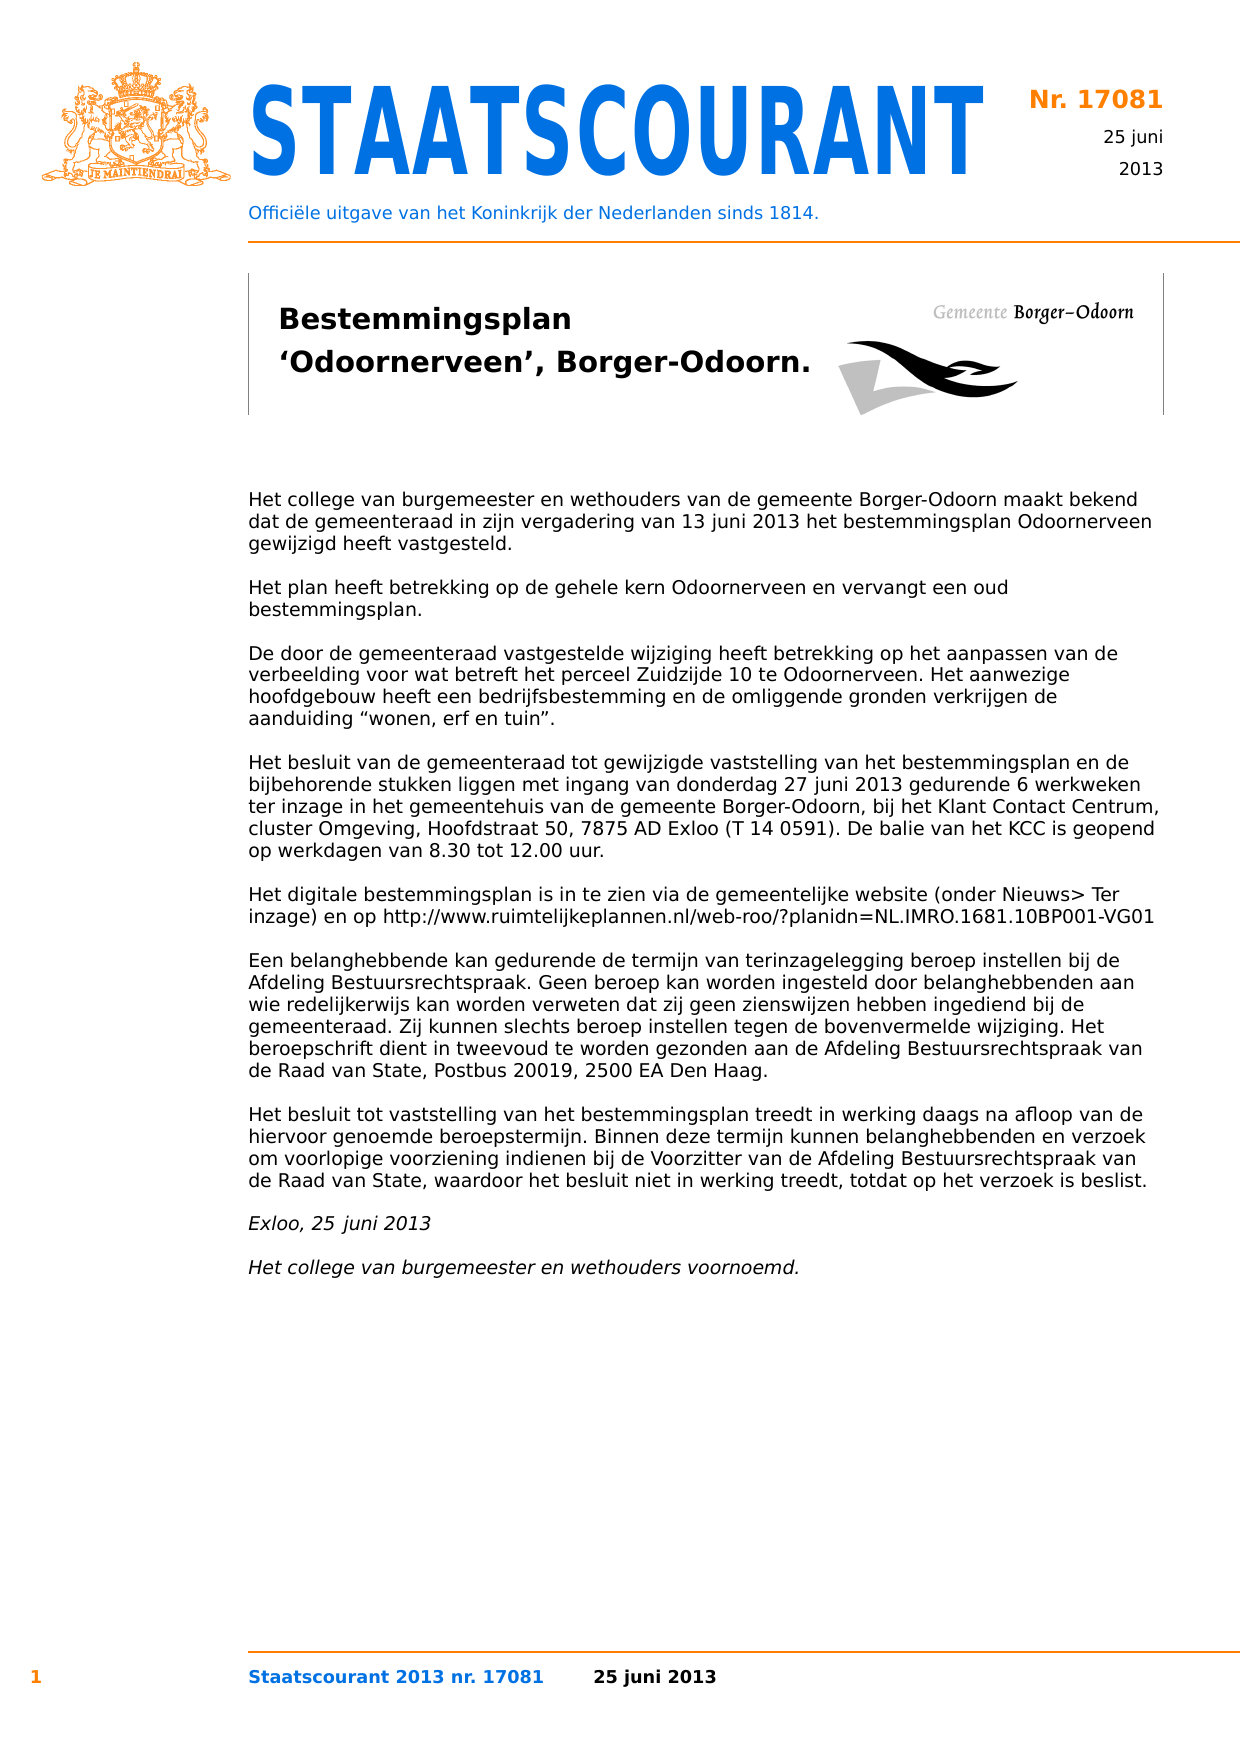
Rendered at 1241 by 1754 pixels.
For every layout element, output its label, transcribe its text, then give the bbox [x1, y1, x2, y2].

text Het digitale bestemmingsplan is in te zien via de gemeentelijke website (onder Nieuws> Ter inzage) en op http://www.ruimtelijkeplannen.nl/web-roo/?planidn=NL.IMRO.1681.10BP001-VG01 [248, 884, 1163, 928]
table_cell Officiële uitgave van het Koninkrijk der Nederlanden sinds 1814. [248, 203, 1240, 241]
text Het college van burgemeester en wethouders voornoemd. [248, 1257, 1163, 1279]
table_header STAATSCOURANT [248, 62, 998, 203]
subtitle Bestemmingsplan ‘Odoornerveen’, Borger-Odoorn. [249, 273, 1163, 415]
text Een belanghebbende kan gedurende de termijn van terinzagelegging beroep instellen bij de Afdeling Bestuursrechtspraak. Geen beroep kan worden ingesteld door belanghebbenden aan wie redelijkerwijs kan worden verweten dat zij geen zienswijzen hebben ingediend bij de gemeenteraad. Zij kunnen slechts beroep instellen tegen de bovenvermelde wijziging. Het beroepschrift dient in tweevoud te worden gezonden aan de Afdeling Bestuursrechtspraak van de Raad van State, Postbus 20019, 2500 EA Den Haag. [248, 950, 1163, 1082]
table_cell 2013 [998, 153, 1240, 203]
text Het plan heeft betrekking op de gehele kern Odoornerveen en vervangt een oud bestemmingsplan. [248, 577, 1163, 621]
picture [838, 302, 1134, 415]
text Exloo, 25 juni 2013 [248, 1213, 1163, 1235]
table_header Nr. 17081 [998, 62, 1240, 121]
table_cell 25 juni [998, 121, 1240, 153]
text Het besluit tot vaststelling van het bestemmingsplan treedt in werking daags na afloop van de hiervoor genoemde beroepstermijn. Binnen deze termijn kunnen belanghebbenden en verzoek om voorlopige voorziening indienen bij de Voorzitter van de Afdeling Bestuursrechtspraak van de Raad van State, waardoor het besluit niet in werking treedt, totdat op het verzoek is beslist. [248, 1103, 1163, 1191]
text De door de gemeenteraad vastgestelde wijziging heeft betrekking op het aanpassen van de verbeelding voor wat betreft het perceel Zuidzijde 10 te Odoornerveen. Het aanwezige hoofdgebouw heeft een bedrijfsbestemming en de omliggende gronden verkrijgen de aanduiding “wonen, erf en tuin”. [248, 642, 1163, 730]
table_header [25, 62, 248, 241]
text Het besluit van de gemeenteraad tot gewijzigde vaststelling van het bestemmingsplan en de bijbehorende stukken liggen met ingang van donderdag 27 juni 2013 gedurende 6 werkweken ter inzage in het gemeentehuis van de gemeente Borger-Odoorn, bij het Klant Contact Centrum, cluster Omgeving, Hoofdstraat 50, 7875 AD Exloo (T 14 0591). De balie van het KCC is geopend op werkdagen van 8.30 tot 12.00 uur. [248, 752, 1163, 862]
picture [41, 62, 231, 186]
text Het college van burgemeester en wethouders van de gemeente Borger-Odoorn maakt bekend dat de gemeenteraad in zijn vergadering van 13 juni 2013 het bestemmingsplan Odoornerveen gewijzigd heeft vastgesteld. [248, 489, 1163, 555]
